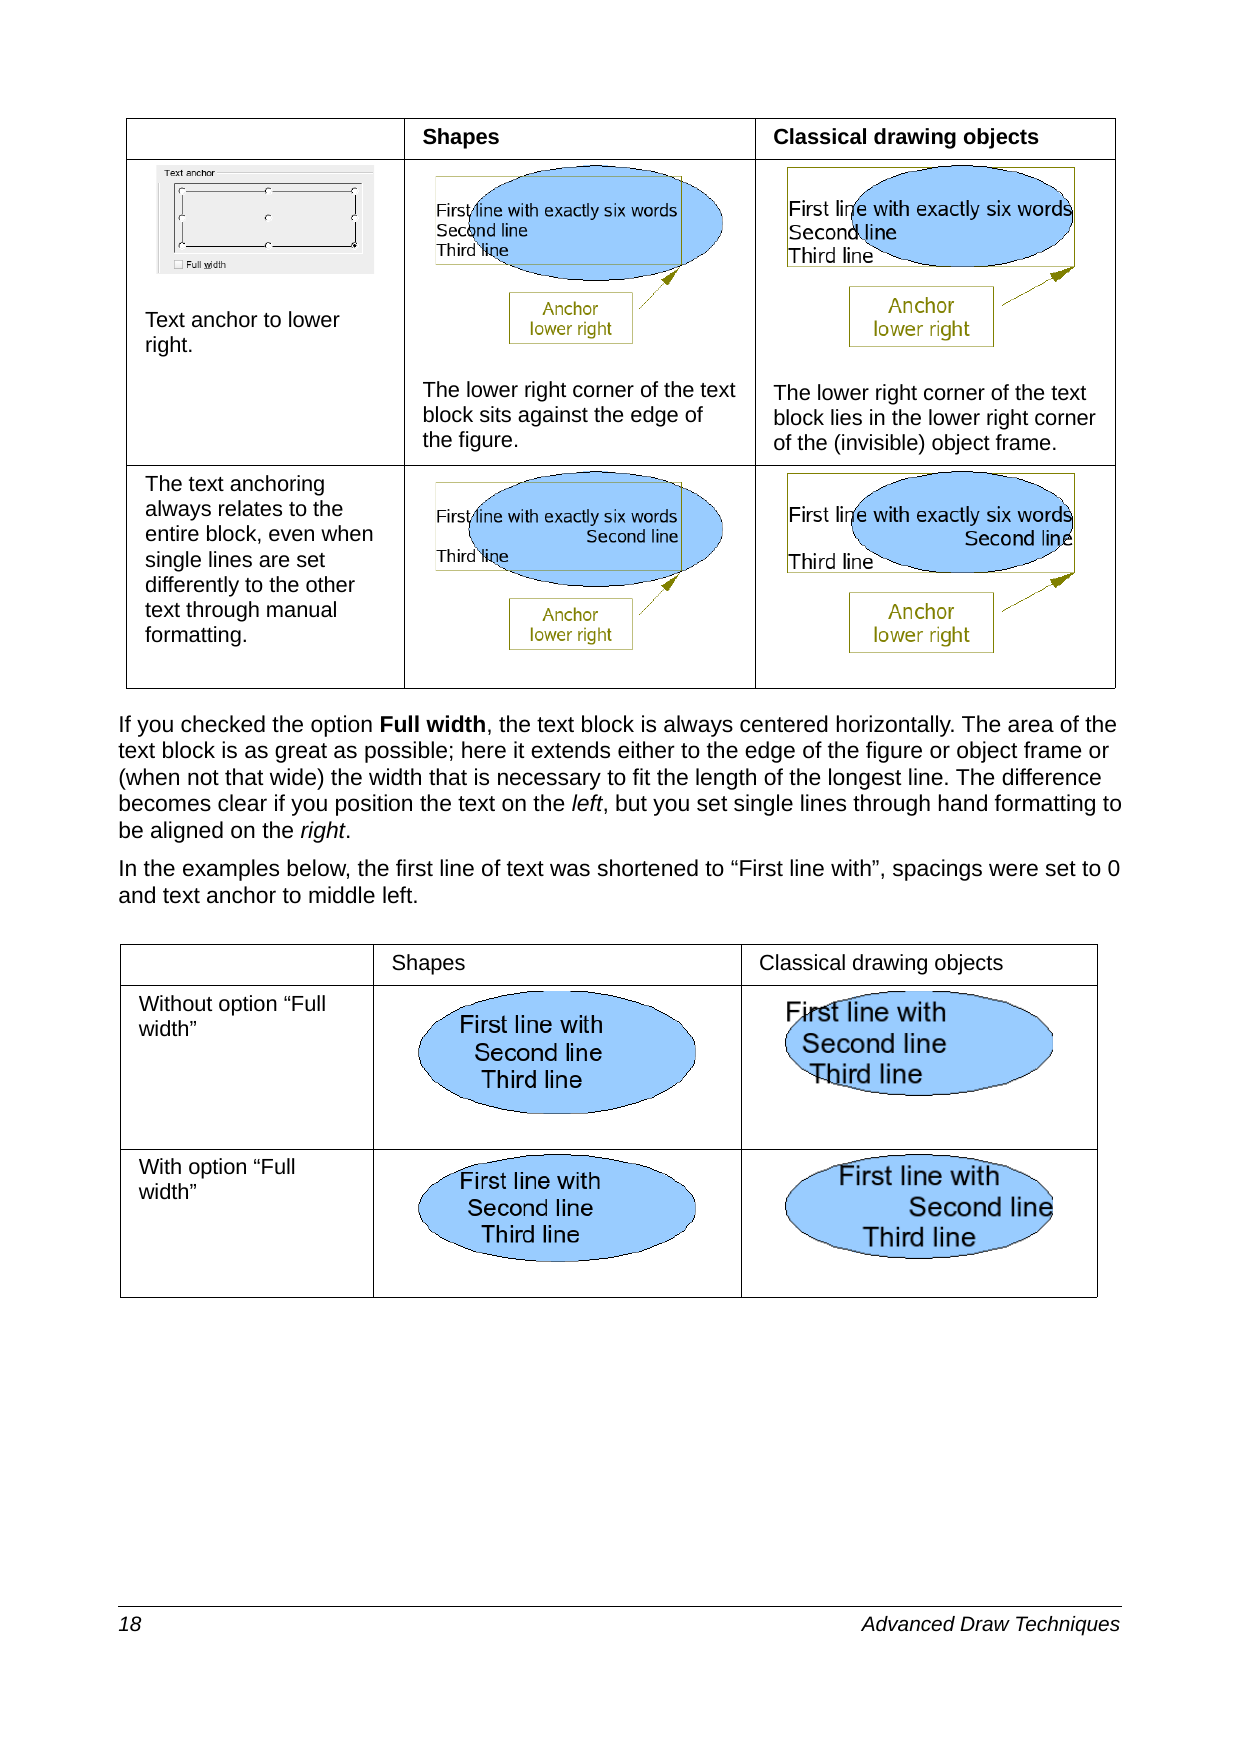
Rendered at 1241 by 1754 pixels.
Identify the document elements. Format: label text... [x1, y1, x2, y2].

table_header Classical drawing objects [742, 945, 1097, 985]
picture [785, 991, 1053, 1096]
table_cell Without option “Full width” [121, 986, 373, 1148]
picture [418, 991, 696, 1114]
picture [787, 165, 1083, 347]
table_cell Text anchor to lower right. [127, 160, 404, 465]
picture [787, 471, 1083, 653]
picture [418, 1154, 696, 1262]
text In the examples below, the first line of text was shortened to “First line with”, spacings were set to 0 and text anchor to middle left. [118, 855, 1122, 908]
table_cell [742, 986, 1097, 1148]
table_cell [374, 1150, 741, 1297]
text If you checked the option Full width, the text block is always centered horizontally. The area of the text block is as great as possible; here it extends either to the edge of the figure or object frame or (when not that wide) the width that is necessary to fit the length of the longest line. The difference becomes clear if you position the text on the left, but you set single lines through hand formatting to be aligned on the right. [118, 711, 1122, 843]
table_cell [756, 466, 1115, 687]
table_cell The lower right corner of the text block sits against the edge of the figure. [405, 160, 755, 465]
picture [435, 165, 723, 344]
table_cell The text anchoring always relates to the entire block, even when single lines are set differently to the other text through manual formatting. [127, 466, 404, 687]
table_cell [374, 1114, 741, 1148]
picture [156, 165, 375, 274]
picture [435, 471, 723, 650]
table_cell With option “Full width” [121, 1150, 373, 1297]
table_cell [374, 986, 741, 1113]
picture [785, 1154, 1053, 1259]
table_header Shapes [374, 945, 741, 985]
table_cell [742, 1150, 1097, 1297]
table_header [127, 119, 404, 159]
table_cell [405, 466, 755, 687]
table_cell The lower right corner of the text block lies in the lower right corner of the (invisible) object frame. [756, 160, 1115, 465]
table_header [121, 945, 373, 985]
table_header Shapes [405, 119, 755, 159]
table_header Classical drawing objects [756, 119, 1115, 159]
